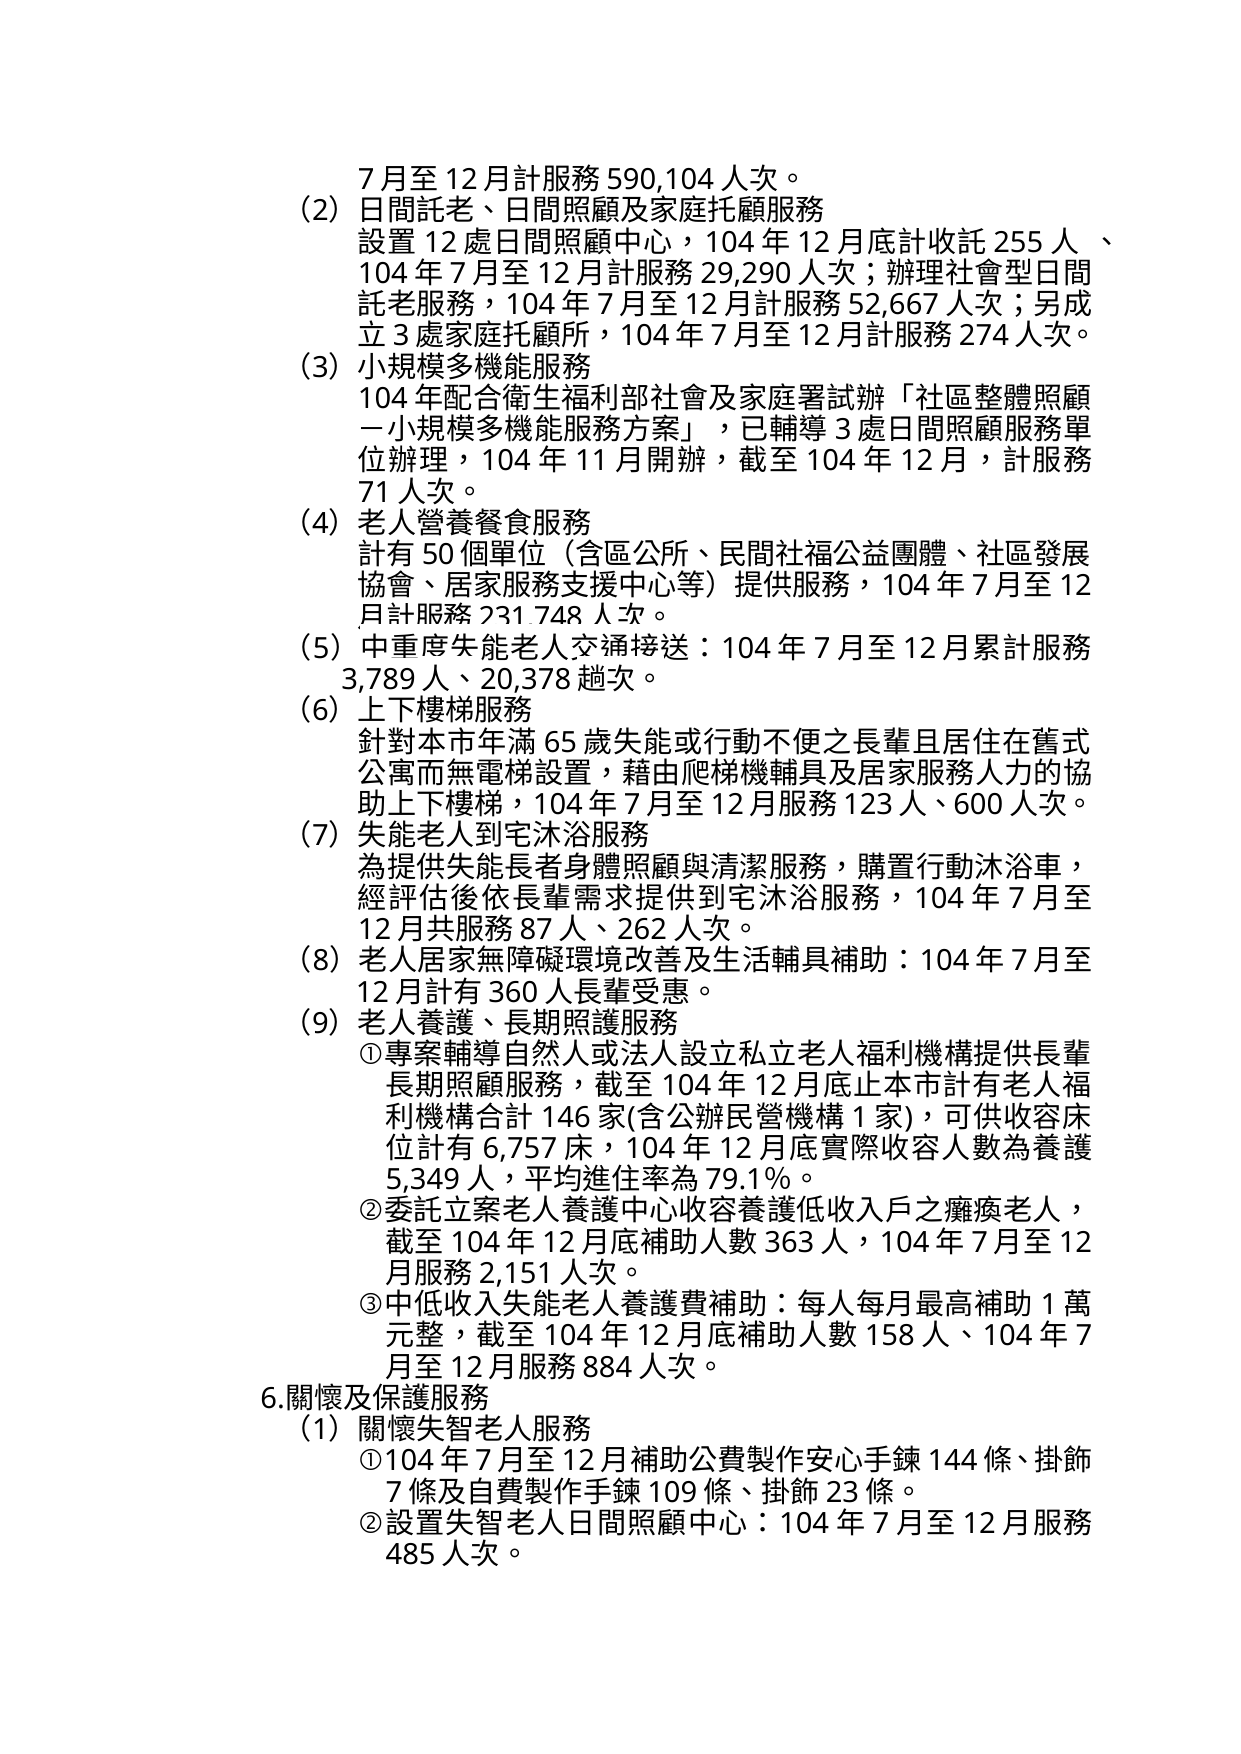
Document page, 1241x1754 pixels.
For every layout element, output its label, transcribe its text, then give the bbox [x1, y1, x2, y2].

text 104年配合衛生福利部社會及家庭署試辦「社區整體照顧－小規模多機能服務方案」，已輔導3處日間照顧服務單位辦理，104年11月開辦，截至104年12月，計服務71人次。 [358, 383, 1092, 508]
text 中低收入失能老人養護費補助：每人每月最高補助1萬元整，截至104年12月底補助人數158人、104年7月至12月服務884人次。 [358, 1289, 1092, 1383]
text （3）小規模多機能服務 [283, 352, 1092, 383]
text （7）失能老人到宅沐浴服務 [283, 821, 1092, 852]
text 委託立案老人養護中心收容養護低收入戶之癱瘓老人，截至104年12月底補助人數363人，104年7月至12月服務2,151人次。 [358, 1196, 1092, 1289]
text （6）上下樓梯服務 [283, 696, 1092, 727]
text 7月至12月計服務590,104人次。 [358, 164, 1092, 196]
text 為提供失能長者身體照顧與清潔服務，購置行動沐浴車，經評估後依長輩需求提供到宅沐浴服務，104年7月至12月共服務87人、262人次。 [358, 852, 1092, 946]
text 104年7月至12月補助公費製作安心手鍊144條、掛飾7條及自費製作手鍊109條、掛飾23條。 [358, 1446, 1092, 1508]
text 針對本市年滿65歲失能或行動不便之長輩且居住在舊式公寓而無電梯設置，藉由爬梯機輔具及居家服務人力的協助上下樓梯，104年7月至12月服務123人、600人次。 [358, 727, 1092, 821]
text 設置失智老人日間照顧中心：104年7月至12月服務485人次。 [358, 1508, 1092, 1571]
text 專案輔導自然人或法人設立私立老人福利機構提供長輩長期照顧服務，截至104年12月底止本市計有老人福利機構合計146家(含公辦民營機構1家)，可供收容床位計有6,757床，104年12月底實際收容人數為養護5,349人，平均進住率為79.1％。 [358, 1039, 1092, 1196]
text （8）老人居家無障礙環境改善及生活輔具補助：104年7月至12月計有360人長輩受惠。 [283, 946, 1092, 1008]
text （9）老人養護、長期照護服務 [283, 1008, 1092, 1039]
text （2）日間託老、日間照顧及家庭托顧服務 [283, 196, 1092, 227]
text （4）老人營養餐食服務 [283, 508, 1092, 539]
text （5）中重度失能老人交通接送：104年7月至12月累計服務3,789人、20,378趟次。 [283, 633, 1092, 696]
text （1）關懷失智老人服務 [283, 1414, 1092, 1446]
text 6.關懷及保護服務 [260, 1383, 1092, 1414]
text 計有50個單位（含區公所、民間社福公益團體、社區發展協會、居家服務支援中心等）提供服務，104年7月至12月計服務231,748人次。 [358, 539, 1092, 633]
text 設置12處日間照顧中心，104年12月底計收託255人、104年7月至12月計服務29,290人次；辦理社會型日間託老服務，104年7月至12月計服務52,667人次；另成立3處家庭托顧所，104年7月至12月計服務274人次。 [358, 227, 1092, 352]
